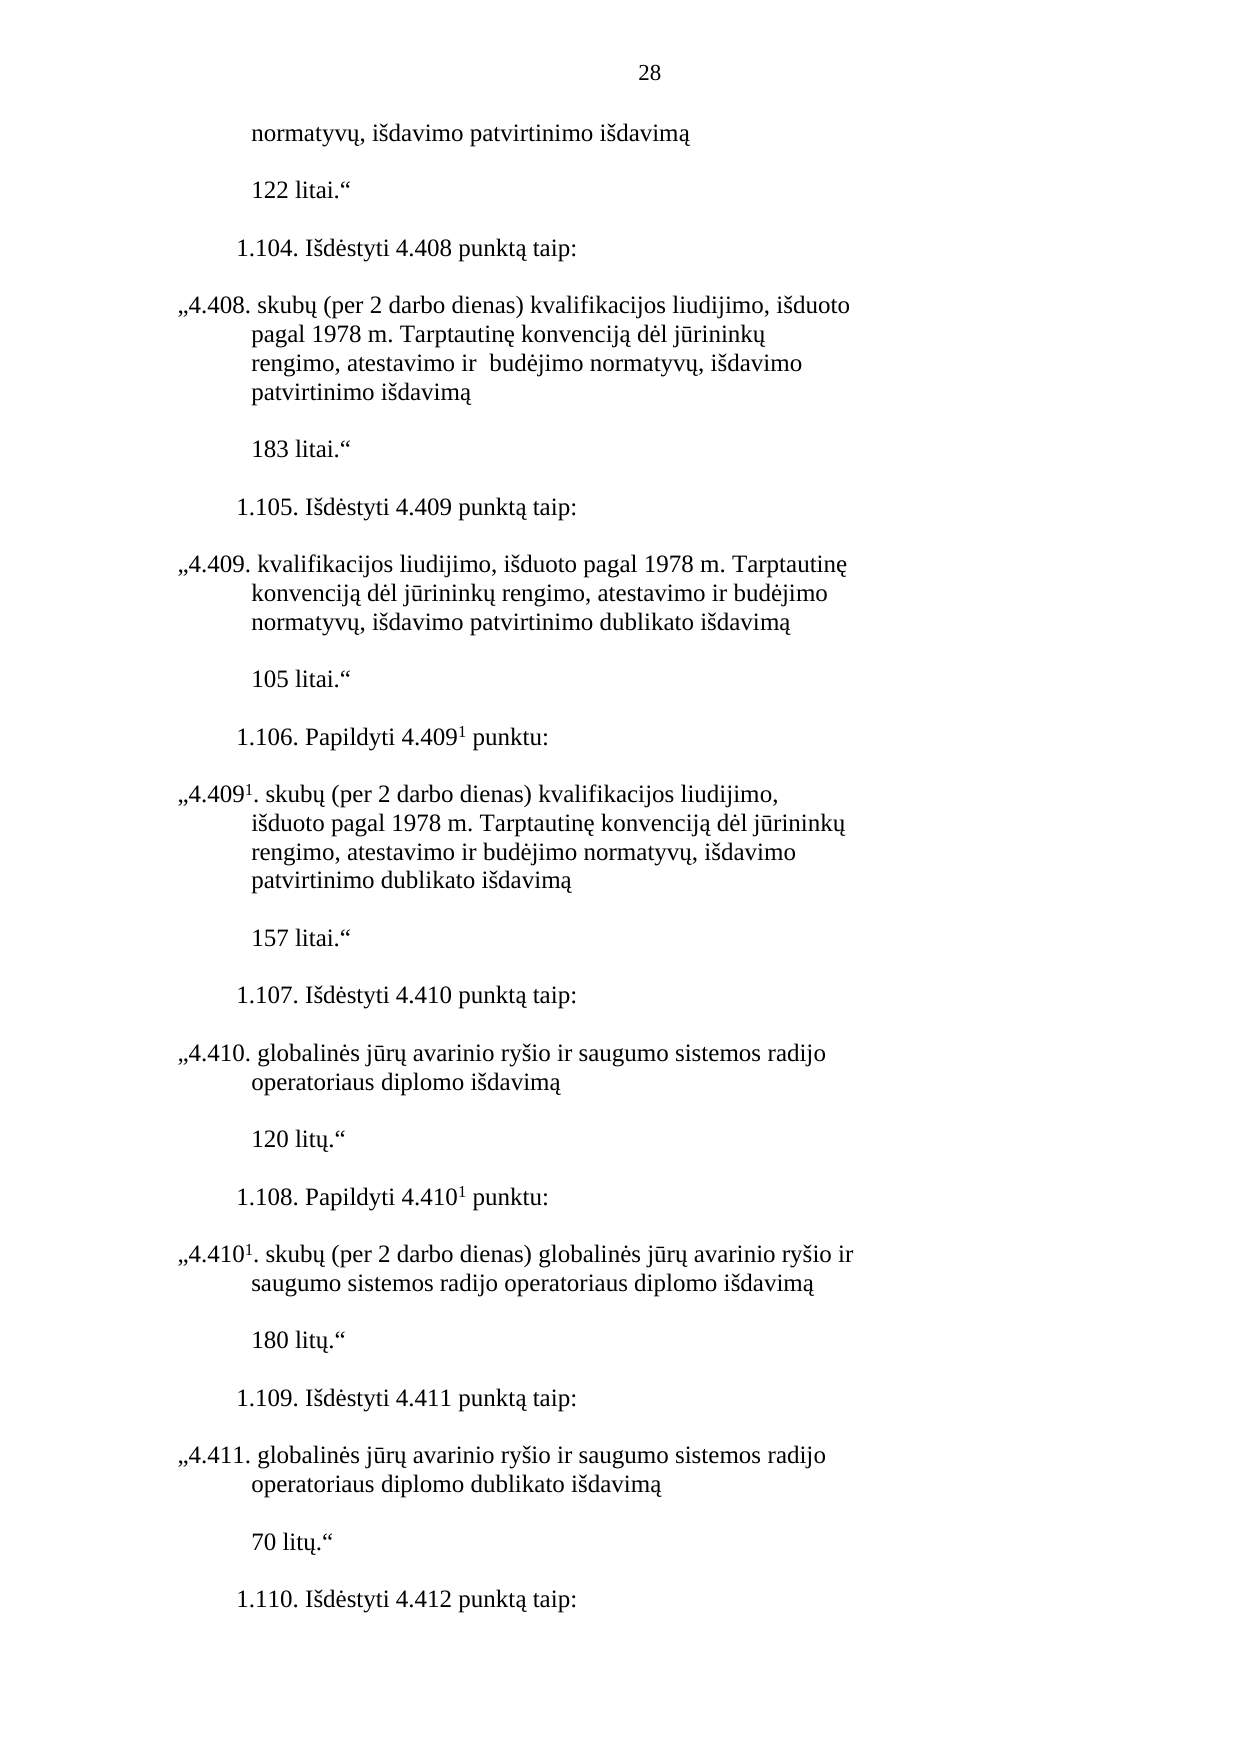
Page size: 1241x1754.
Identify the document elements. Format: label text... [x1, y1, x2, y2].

text „4.4091. skubų (per 2 darbo dienas) kvalifikacijos liudijimo, išduoto pagal 1978 m. Tarptautinę konvenciją dėl jūrininkų rengimo, atestavimo ir budėjimo normatyvų, išdavimo patvirtinimo dublikato išdavimą 157 litai.“ [177, 779, 856, 952]
text 1.104. Išdėstyti 4.408 punktą taip: [177, 233, 1122, 262]
text 1.107. Išdėstyti 4.410 punktą taip: [177, 981, 1122, 1009]
text normatyvų, išdavimo patvirtinimo išdavimą 122 litai.“ [177, 118, 856, 204]
text 1.110. Išdėstyti 4.412 punktą taip: [177, 1584, 1122, 1613]
text 1.109. Išdėstyti 4.411 punktą taip: [177, 1383, 1122, 1412]
text 1.105. Išdėstyti 4.409 punktą taip: [177, 492, 1122, 521]
text „4.409. kvalifikacijos liudijimo, išduoto pagal 1978 m. Tarptautinę konvenciją dėl jūrininkų rengimo, atestavimo ir budėjimo normatyvų, išdavimo patvirtinimo dublikato išdavimą 105 litai.“ [177, 549, 856, 693]
text „4.4101. skubų (per 2 darbo dienas) globalinės jūrų avarinio ryšio ir saugumo sistemos radijo operatoriaus diplomo išdavimą 180 litų.“ [177, 1239, 856, 1354]
text „4.408. skubų (per 2 darbo dienas) kvalifikacijos liudijimo, išduoto pagal 1978 m. Tarptautinę konvenciją dėl jūrininkų rengimo, atestavimo ir budėjimo normatyvų, išdavimo patvirtinimo išdavimą 183 litai.“ [177, 291, 856, 463]
text 1.106. Papildyti 4.4091 punktu: [177, 722, 1122, 751]
text 1.108. Papildyti 4.4101 punktu: [177, 1182, 1122, 1211]
text „4.410. globalinės jūrų avarinio ryšio ir saugumo sistemos radijo operatoriaus diplomo išdavimą 120 litų.“ [177, 1038, 856, 1153]
text „4.411. globalinės jūrų avarinio ryšio ir saugumo sistemos radijo operatoriaus diplomo dublikato išdavimą 70 litų.“ [177, 1441, 856, 1556]
